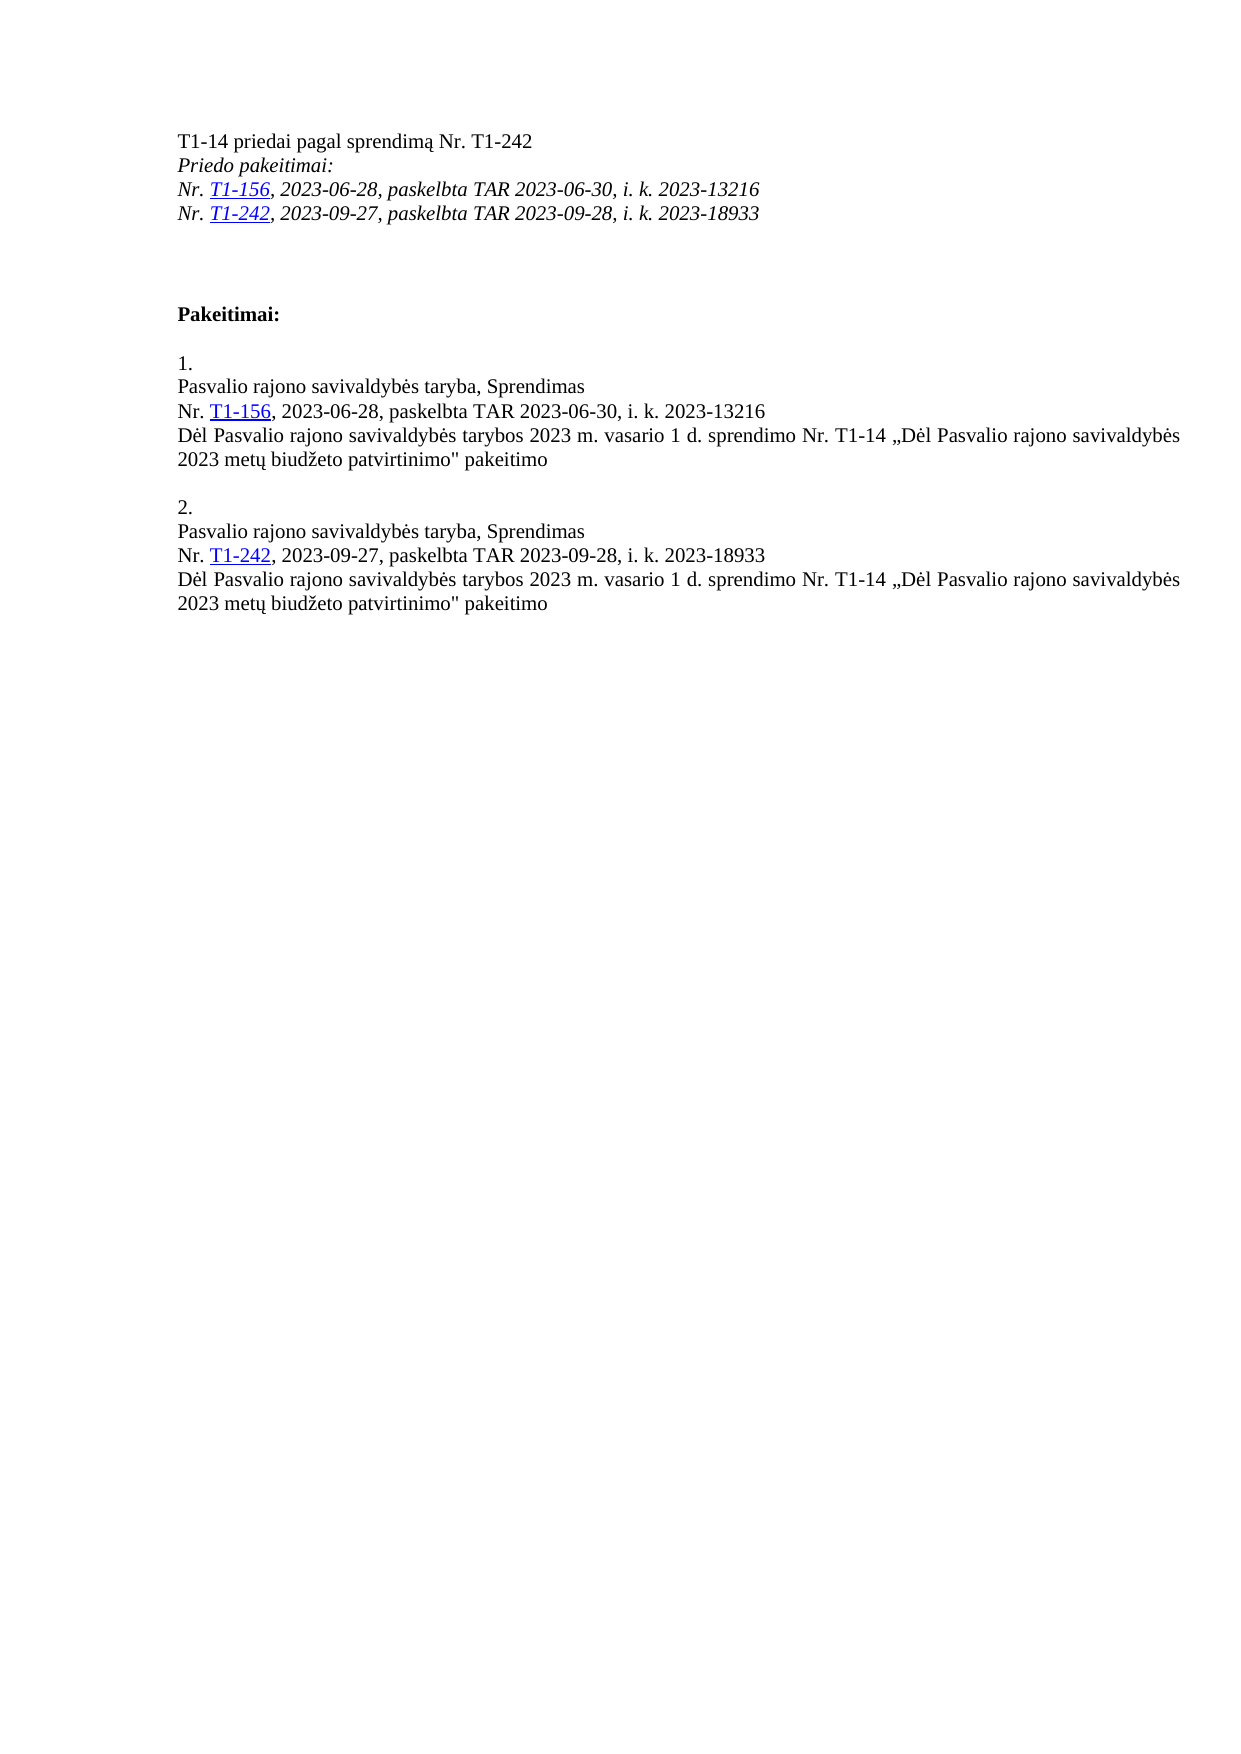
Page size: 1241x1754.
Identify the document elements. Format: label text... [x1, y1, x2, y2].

text Nr. T1-242, 2023-09-27, paskelbta TAR 2023-09-28, i. k. 2023-18933 [177, 543, 1181, 567]
text 2. [177, 495, 1181, 519]
text Pakeitimai: [177, 302, 1181, 326]
text Nr. T1-156, 2023-06-28, paskelbta TAR 2023-06-30, i. k. 2023-13216 [177, 177, 1181, 201]
text Pasvalio rajono savivaldybės taryba, Sprendimas [177, 374, 1181, 398]
text Nr. T1-156, 2023-06-28, paskelbta TAR 2023-06-30, i. k. 2023-13216 [177, 398, 1181, 423]
text Nr. T1-242, 2023-09-27, paskelbta TAR 2023-09-28, i. k. 2023-18933 [177, 201, 1181, 225]
text T1-14 priedai pagal sprendimą Nr. T1-242 [177, 129, 1181, 153]
text Priedo pakeitimai: [177, 153, 1181, 177]
text 1. [177, 350, 1181, 374]
text Pasvalio rajono savivaldybės taryba, Sprendimas [177, 519, 1181, 543]
text Dėl Pasvalio rajono savivaldybės tarybos 2023 m. vasario 1 d. sprendimo Nr. T1-14 „Dėl Pasvalio rajono savivaldybės 2023 metų biudžeto patvirtinimo" pakeitimo [177, 567, 1181, 615]
text Dėl Pasvalio rajono savivaldybės tarybos 2023 m. vasario 1 d. sprendimo Nr. T1-14 „Dėl Pasvalio rajono savivaldybės 2023 metų biudžeto patvirtinimo" pakeitimo [177, 423, 1181, 471]
